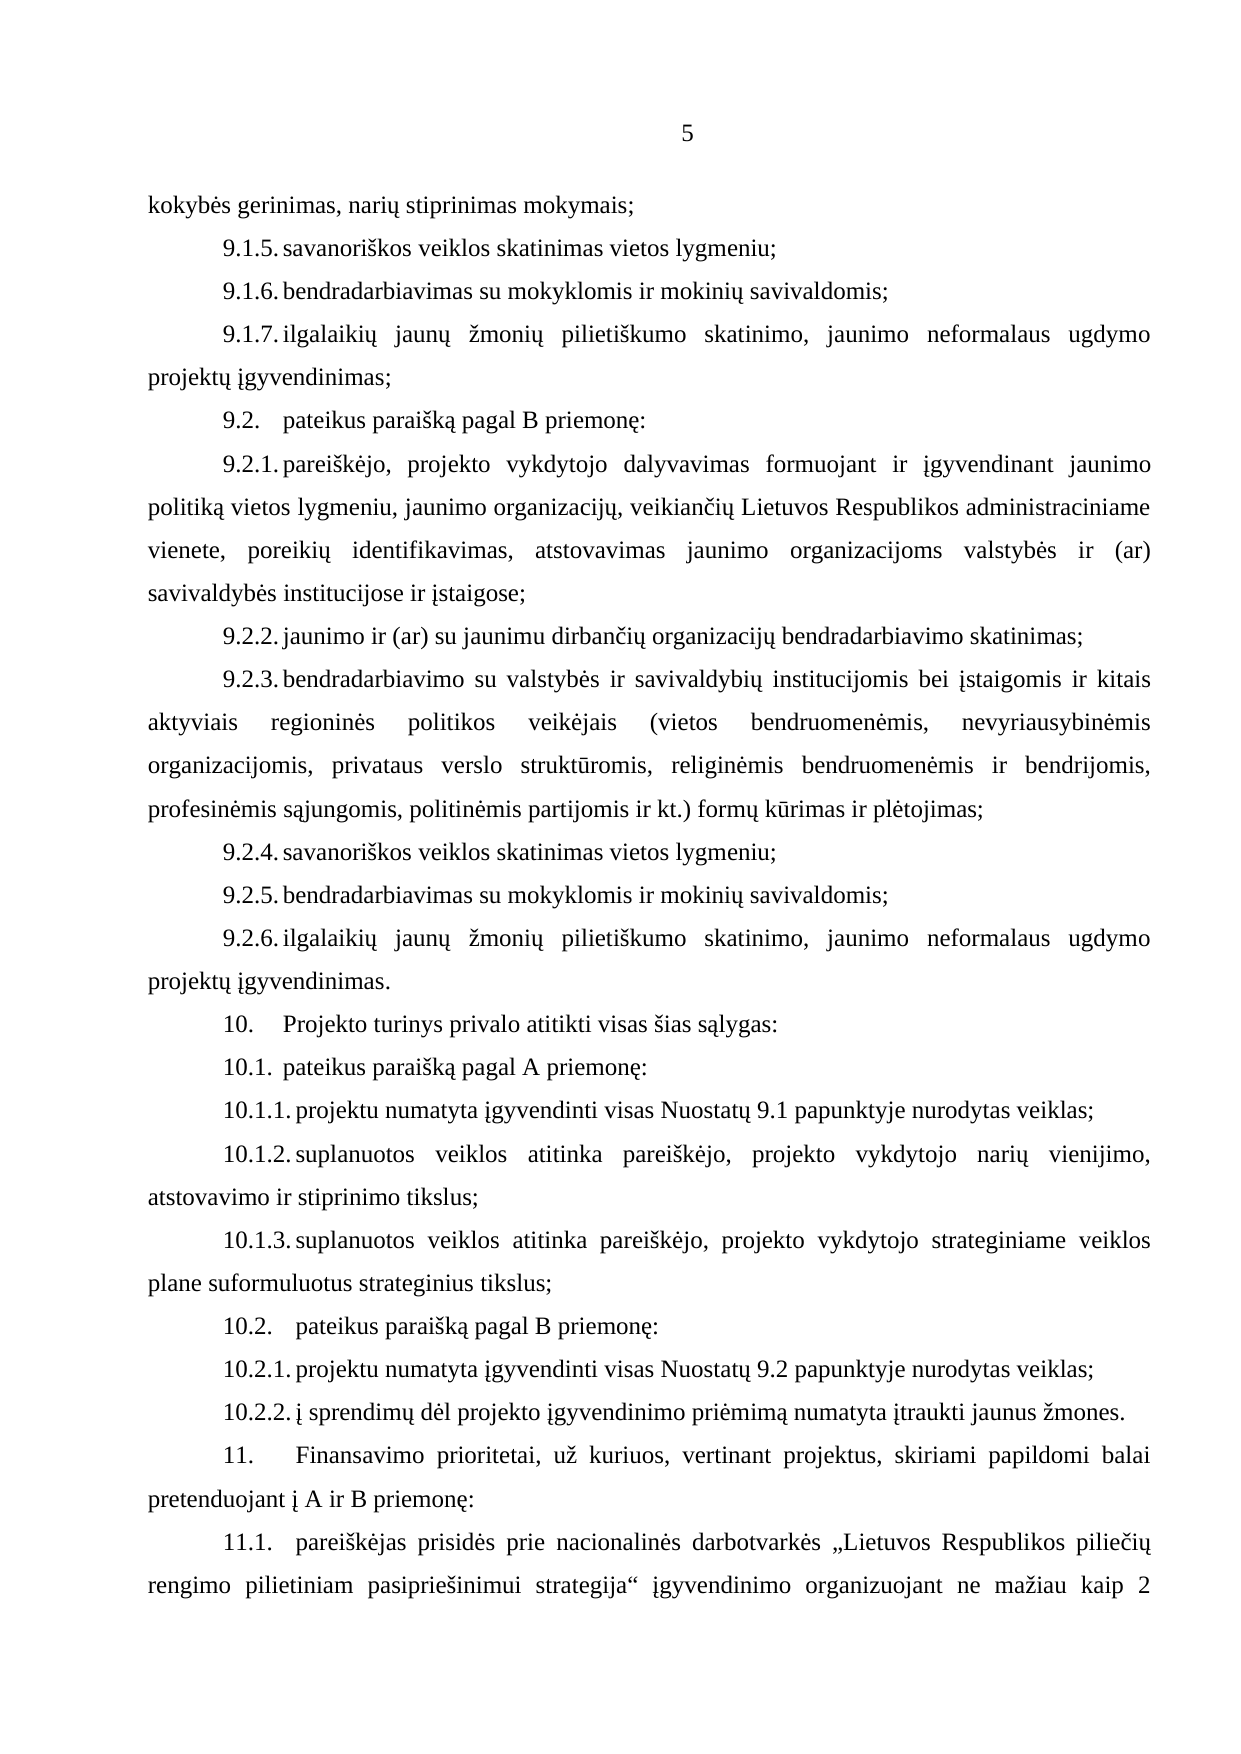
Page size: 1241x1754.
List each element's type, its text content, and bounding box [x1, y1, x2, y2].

text 9.2.6. ilgalaikių jaunų žmonių pilietiškumo skatinimo, jaunimo neformalaus ugdymo projektų įgyvendinimas. [148, 923, 1152, 995]
text 10.2.1. projektu numatyta įgyvendinti visas Nuostatų 9.2 papunktyje nurodytas veiklas; [148, 1354, 1152, 1383]
text 10.2.2. į sprendimų dėl projekto įgyvendinimo priėmimą numatyta įtraukti jaunus žmones. [148, 1397, 1152, 1426]
text 9.2.1. pareiškėjo, projekto vykdytojo dalyvavimas formuojant ir įgyvendinant jaunimo politiką vietos lygmeniu, jaunimo organizacijų, veikiančių Lietuvos Respublikos administraciniame vienete, poreikių identifikavimas, atstovavimas jaunimo organizacijoms valstybės ir (ar) savivaldybės institucijose ir įstaigose; [148, 449, 1152, 607]
text 9.2.5. bendradarbiavimas su mokyklomis ir mokinių savivaldomis; [148, 880, 1152, 909]
text 9.2. pateikus paraišką pagal B priemonę: [148, 406, 1152, 434]
text 11. Finansavimo prioritetai, už kuriuos, vertinant projektus, skiriami papildomi balai pretenduojant į A ir B priemonę: [148, 1441, 1152, 1512]
text 10.1.2. suplanuotos veiklos atitinka pareiškėjo, projekto vykdytojo narių vienijimo, atstovavimo ir stiprinimo tikslus; [148, 1139, 1152, 1211]
text 10.1.3. suplanuotos veiklos atitinka pareiškėjo, projekto vykdytojo strateginiame veiklos plane suformuluotus strateginius tikslus; [148, 1225, 1152, 1297]
text 10.1. pateikus paraišką pagal A priemonę: [148, 1052, 1152, 1081]
text 9.1.5. savanoriškos veiklos skatinimas vietos lygmeniu; [148, 233, 1152, 262]
text 10. Projekto turinys privalo atitikti visas šias sąlygas: [148, 1009, 1152, 1038]
text 9.1.6. bendradarbiavimas su mokyklomis ir mokinių savivaldomis; [148, 276, 1152, 305]
text 9.2.4. savanoriškos veiklos skatinimas vietos lygmeniu; [148, 837, 1152, 866]
text kokybės gerinimas, narių stiprinimas mokymais; [148, 190, 1152, 219]
text 10.2. pateikus paraišką pagal B priemonę: [148, 1311, 1152, 1340]
text 11.1. pareiškėjas prisidės prie nacionalinės darbotvarkės „Lietuvos Respublikos piliečių rengimo pilietiniam pasipriešinimui strategija“ įgyvendinimo organizuojant ne mažiau kaip 2 [148, 1527, 1152, 1599]
text 9.1.7. ilgalaikių jaunų žmonių pilietiškumo skatinimo, jaunimo neformalaus ugdymo projektų įgyvendinimas; [148, 319, 1152, 391]
text 9.2.3. bendradarbiavimo su valstybės ir savivaldybių institucijomis bei įstaigomis ir kitais aktyviais regioninės politikos veikėjais (vietos bendruomenėmis, nevyriausybinėmis organizacijomis, privataus verslo struktūromis, religinėmis bendruomenėmis ir bendrijomis, profesinėmis sąjungomis, politinėmis partijomis ir kt.) formų kūrimas ir plėtojimas; [148, 664, 1152, 822]
text 10.1.1. projektu numatyta įgyvendinti visas Nuostatų 9.1 papunktyje nurodytas veiklas; [148, 1096, 1152, 1124]
text 9.2.2. jaunimo ir (ar) su jaunimu dirbančių organizacijų bendradarbiavimo skatinimas; [148, 621, 1152, 650]
